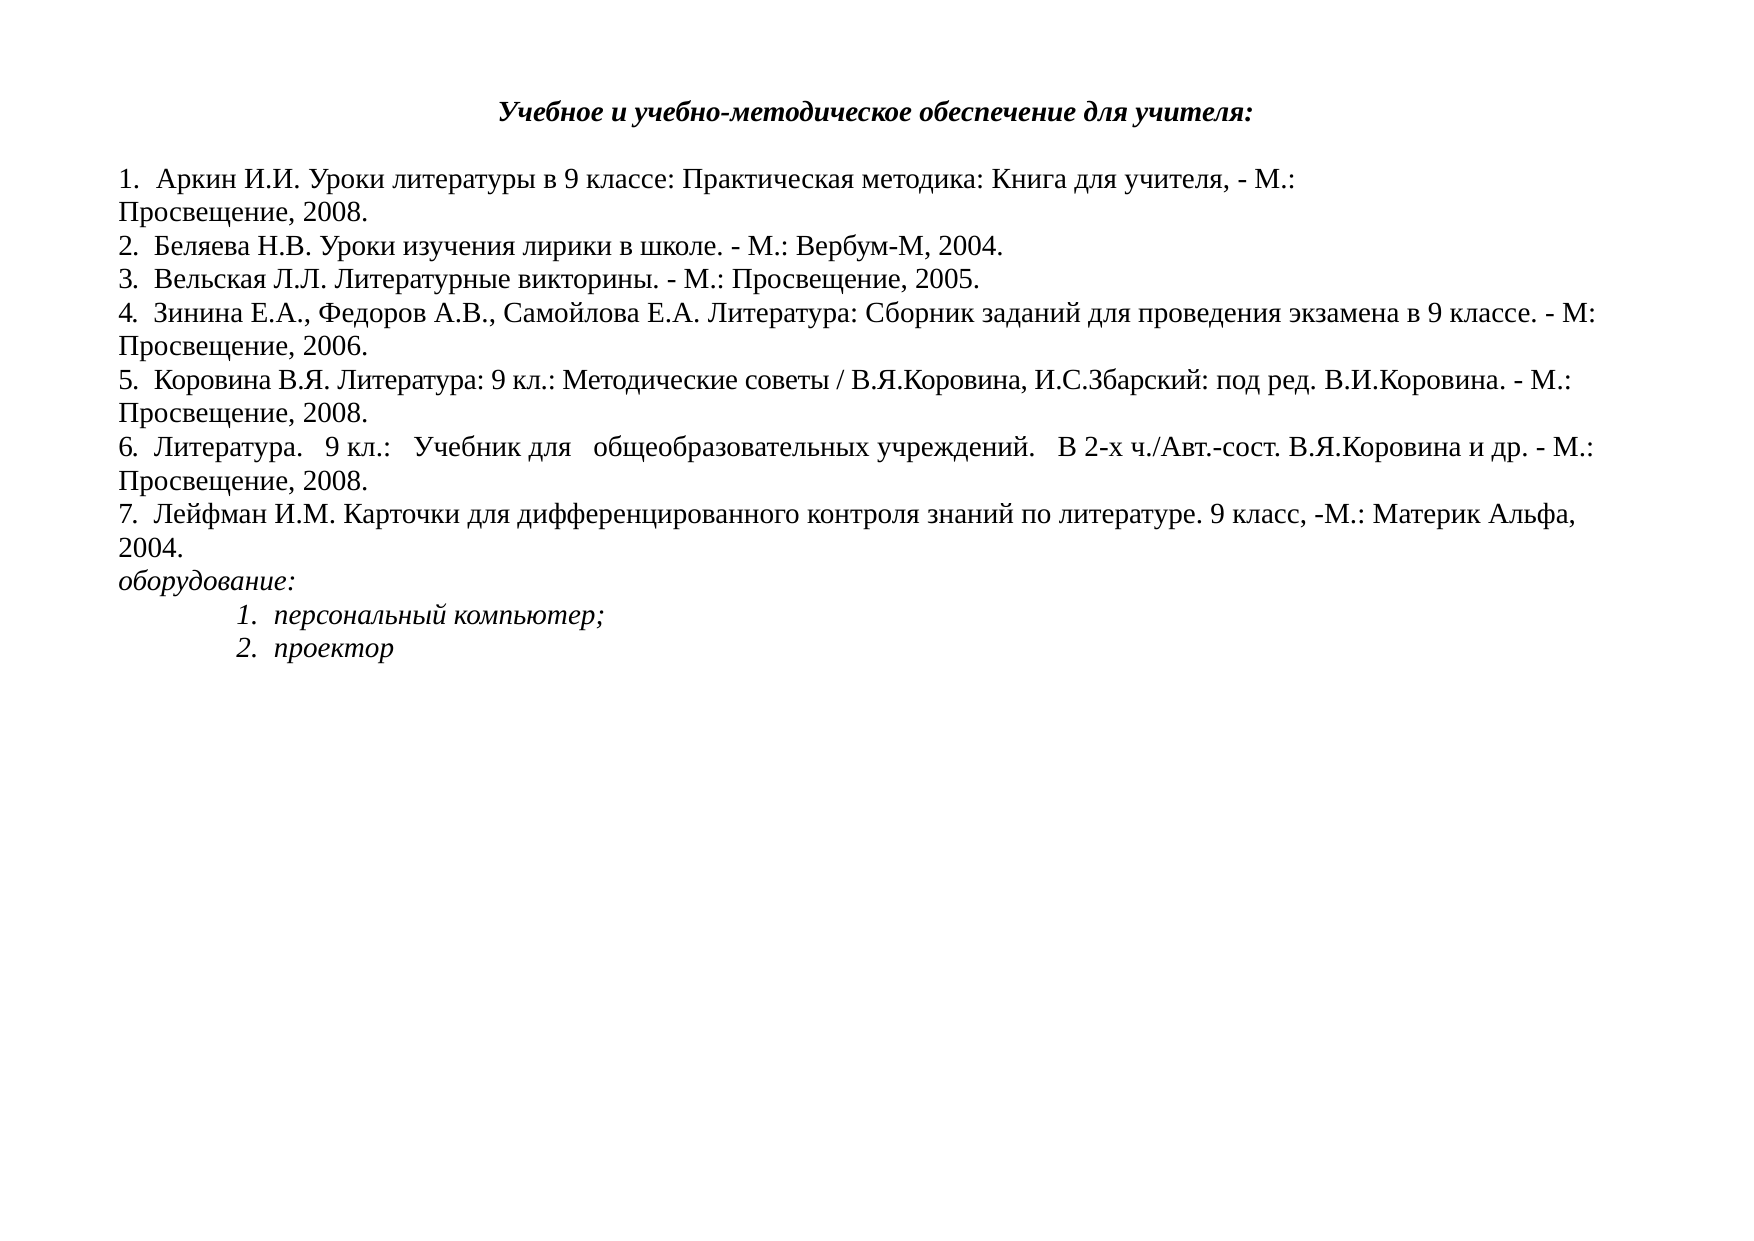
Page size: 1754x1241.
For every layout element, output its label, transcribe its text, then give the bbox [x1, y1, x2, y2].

text Просвещение, 2008. [118, 194, 1636, 228]
text 3. Вельская Л.Л. Литературные викторины. - М.: Просвещение, 2005. [118, 261, 1636, 295]
text 6. Литература. 9 кл.: Учебник для общеобразовательных учреждений. В 2-х ч./Авт.-сост. В.Я.Коровина и др. - М.: Просвещение, 2008. [118, 429, 1636, 496]
text 7. Лейфман И.М. Карточки для дифференцированного контроля знаний по литературе. 9 класс, -М.: Материк Альфа, 2004. [118, 496, 1636, 563]
list персональный компьютер; [236, 597, 1636, 630]
text 2. Беляева Н.В. Уроки изучения лирики в школе. - М.: Вербум-М, 2004. [118, 228, 1636, 261]
text 4. Зинина Е.А., Федоров А.В., Самойлова Е.А. Литература: Сборник заданий для проведения экзамена в 9 классе. - М: Просвещение, 2006. [118, 295, 1636, 362]
text 1. Аркин И.И. Уроки литературы в 9 классе: Практическая методика: Книга для учителя, - М.: [118, 161, 1636, 194]
text Учебное и учебно-методическое обеспечение для учителя: [118, 94, 1636, 127]
text 5. Коровина В.Я. Литература: 9 кл.: Методические советы / В.Я.Коровина, И.С.Збарский: под ред. В.И.Коровина. - М.: Просвещение, 2008. [118, 362, 1636, 429]
list проектор [236, 630, 1636, 664]
text оборудование: [118, 563, 1636, 597]
